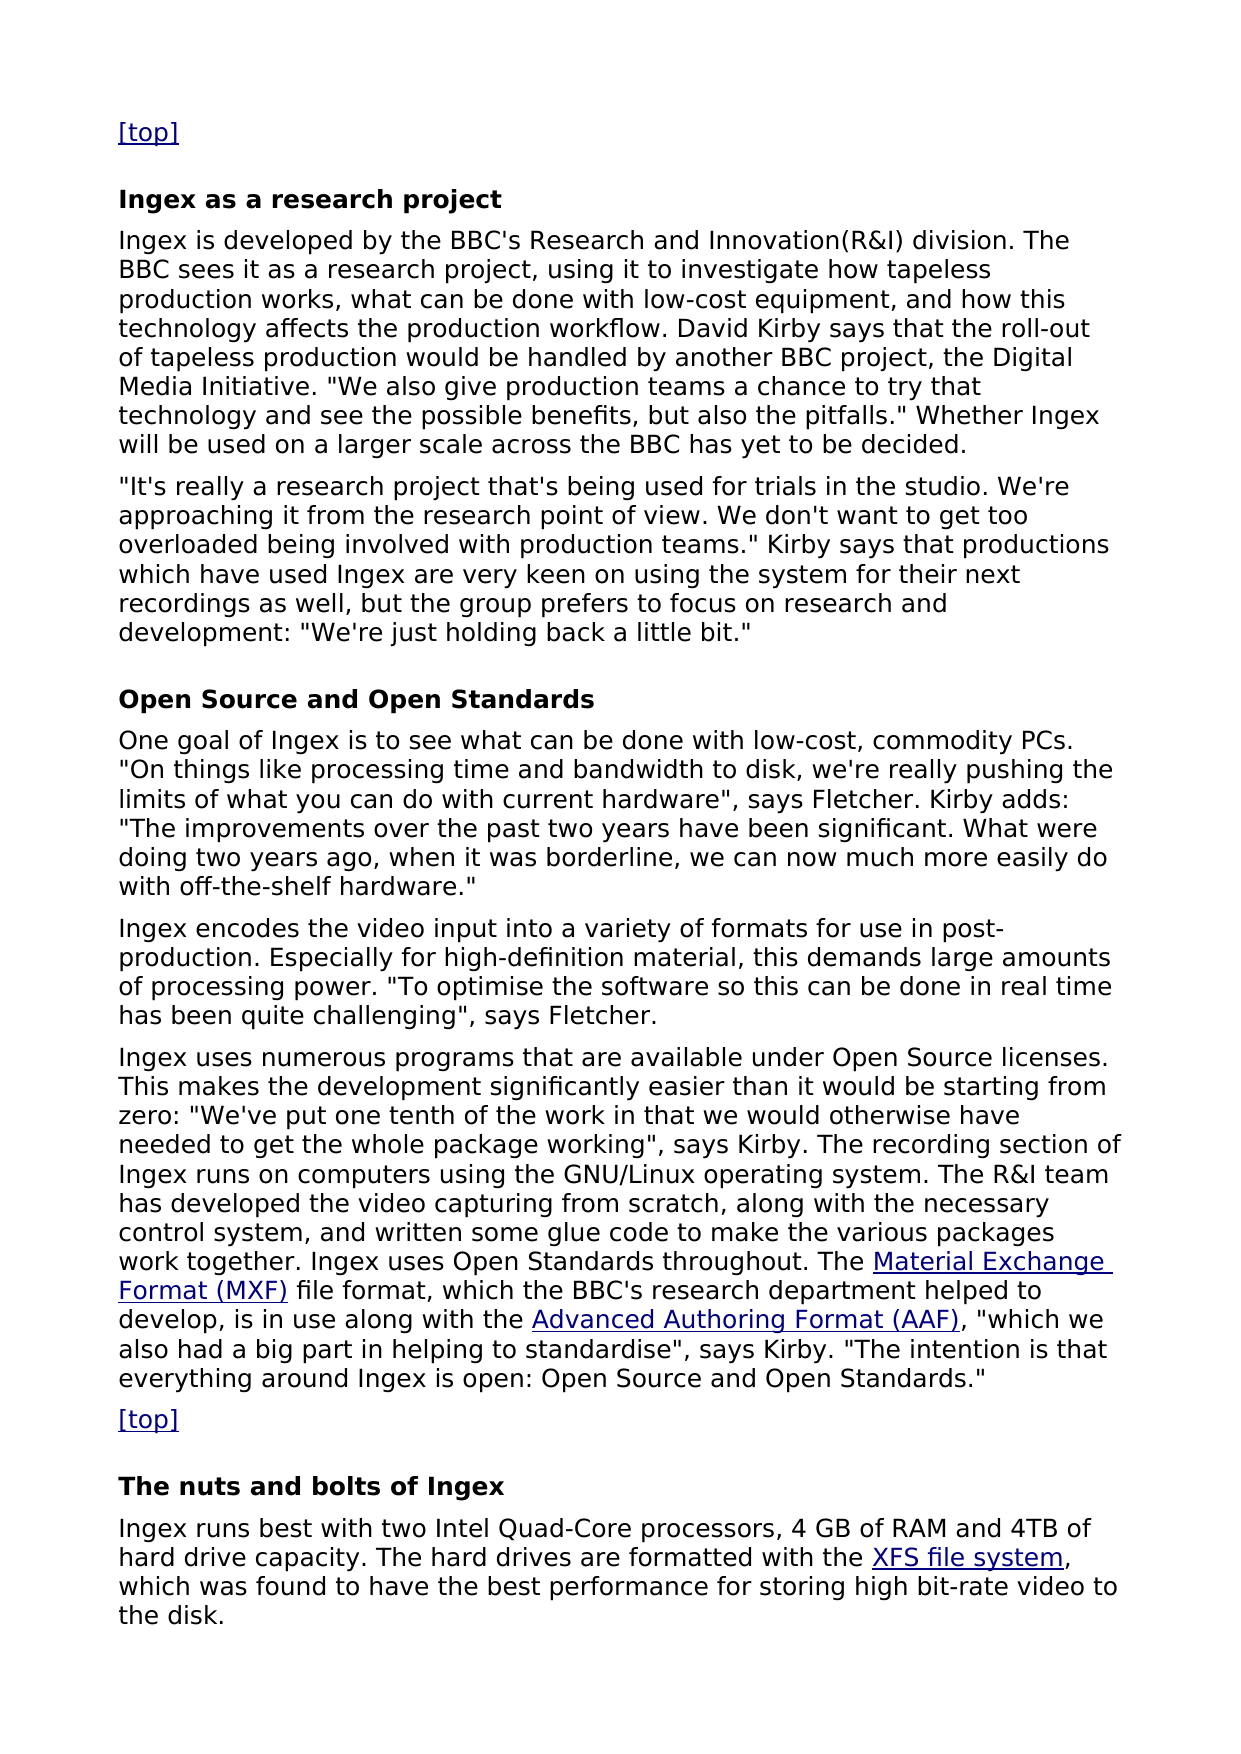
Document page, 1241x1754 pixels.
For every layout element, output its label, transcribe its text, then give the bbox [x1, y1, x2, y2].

subtitle The nuts and bolts of Ingex [118, 1472, 1122, 1501]
subtitle Ingex as a research project [118, 185, 1122, 214]
text Ingex is developed by the BBC's Research and Innovation(R&I) division. The BBC sees it as a research project, using it to investigate how tapeless production works, what can be done with low-cost equipment, and how this technology affects the production workflow. David Kirby says that the roll-out of tapeless production would be handled by another BBC project, the Digital Media Initiative. "We also give production teams a chance to try that technology and see the possible benefits, but also the pitfalls." Whether Ingex will be used on a larger scale across the BBC has yet to be decided. [118, 226, 1122, 460]
text One goal of Ingex is to see what can be done with low-cost, commodity PCs. "On things like processing time and bandwidth to disk, we're really pushing the limits of what you can do with current hardware", says Fletcher. Kirby adds: "The improvements over the past two years have been significant. What were doing two years ago, when it was borderline, we can now much more easily do with off-the-shelf hardware." [118, 726, 1122, 901]
text Ingex runs best with two Intel Quad-Core processors, 4 GB of RAM and 4TB of hard drive capacity. The hard drives are formatted with the XFS file system, which was found to have the best performance for storing high bit-rate video to the disk. [118, 1514, 1122, 1631]
text Ingex uses numerous programs that are available under Open Source licenses. This makes the development significantly easier than it would be starting from zero: "We've put one tenth of the work in that we would otherwise have needed to get the whole package working", says Kirby. The recording section of Ingex runs on computers using the GNU/Linux operating system. The R&I team has developed the video capturing from scratch, along with the necessary control system, and written some glue code to make the various packages work together. Ingex uses Open Standards throughout. The Material Exchange Format (MXF) file format, which the BBC's research department helped to develop, is in use along with the Advanced Authoring Format (AAF), "which we also had a big part in helping to standardise", says Kirby. "The intention is that everything around Ingex is open: Open Source and Open Standards." [118, 1043, 1122, 1393]
text Ingex encodes the video input into a variety of formats for use in post-production. Especially for high-definition material, this demands large amounts of processing power. "To optimise the software so this can be done in real time has been quite challenging", says Fletcher. [118, 914, 1122, 1031]
subtitle Open Source and Open Standards [118, 685, 1122, 714]
text "It's really a research project that's being used for trials in the studio. We're approaching it from the research point of view. We don't want to get too overloaded being involved with production teams." Kirby says that productions which have used Ingex are very keen on using the system for their next recordings as well, but the group prefers to focus on research and development: "We're just holding back a little bit." [118, 472, 1122, 647]
text [top] [118, 118, 1122, 147]
text [top] [118, 1406, 1122, 1435]
